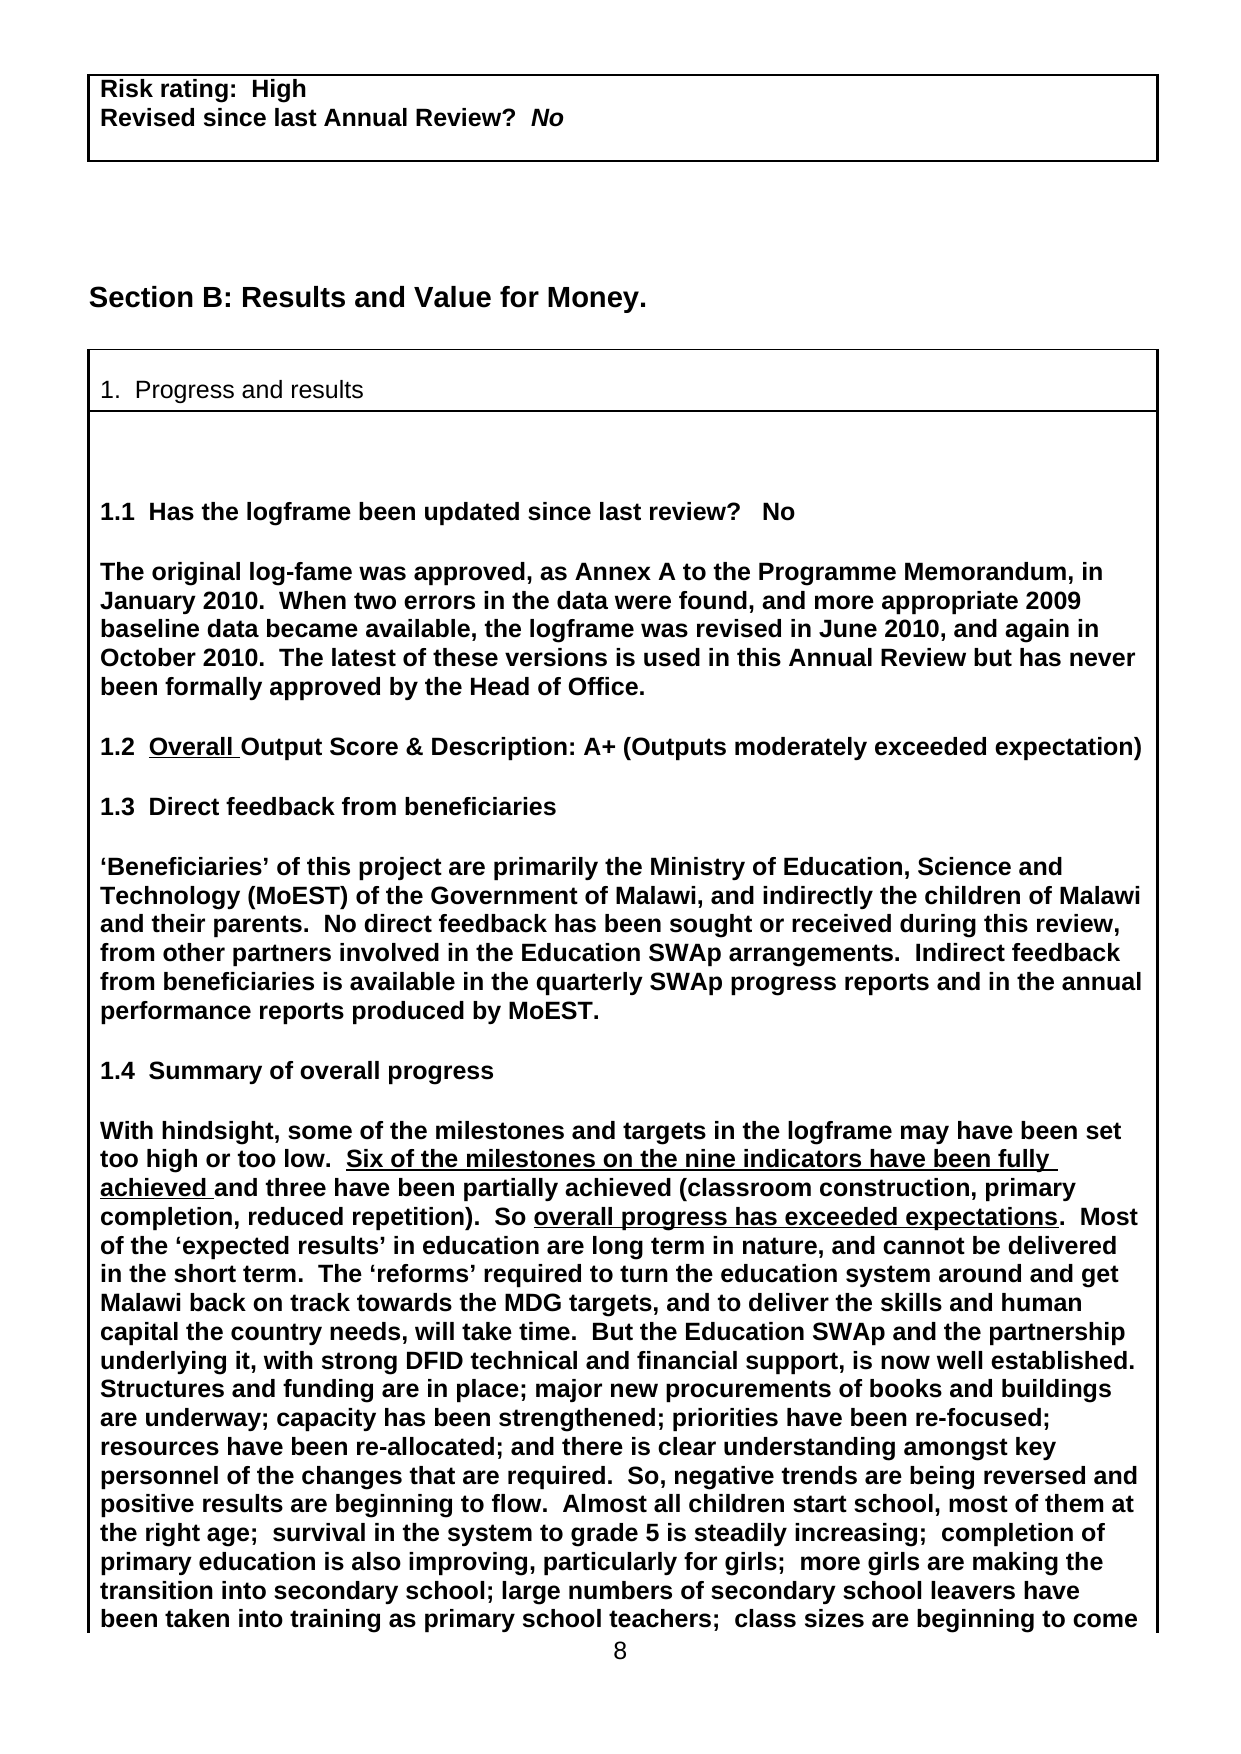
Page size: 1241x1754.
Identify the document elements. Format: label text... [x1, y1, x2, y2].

table_cell 1.1 Has the logframe been updated since last review? No The original log-fame was approved, as Annex A to the Programme Memorandum, in January 2010. When two errors in the data were found, and more appropriate 2009 baseline data became available, the logframe was revised in June 2010, and again in October 2010. The latest of these versions is used in this Annual Review but has never been formally approved by the Head of Office. 1.2 Overall Output Score & Description: A+ (Outputs moderately exceeded expectation) 1.3 Direct feedback from beneficiaries ‘Beneficiaries’ of this project are primarily the Ministry of Education, Science and Technology (MoEST) of the Government of Malawi, and indirectly the children of Malawi and their parents. No direct feedback has been sought or received during this review, from other partners involved in the Education SWAp arrangements. Indirect feedback from beneficiaries is available in the quarterly SWAp progress reports and in the annual performance reports produced by MoEST. [90, 472, 1156, 1031]
table_header 1. Progress and results [90, 350, 1156, 410]
table_cell Risk rating: High Revised since last Annual Review? No [90, 76, 1156, 160]
table_cell [90, 412, 1156, 472]
subtitle Section B: Results and Value for Money. [89, 280, 1152, 314]
table_cell 1.4 Summary of overall progress With hindsight, some of the milestones and targets in the logframe may have been set too high or too low. Six of the milestones on the nine indicators have been fully achieved and three have been partially achieved (classroom construction, primary completion, reduced repetition). So overall progress has exceeded expectations. Most of the ‘expected results’ in education are long term in nature, and cannot be delivered in the short term. The ‘reforms’ required to turn the education system around and get Malawi back on track towards the MDG targets, and to deliver the skills and human capital the country needs, will take time. But the Education SWAp and the partnership underlying it, with strong DFID technical and financial support, is now well established. Structures and funding are in place; major new procurements of books and buildings are underway; capacity has been strengthened; priorities have been re-focused; resources have been re-allocated; and there is clear understanding amongst key personnel of the changes that are required. So, negative trends are being reversed and positive results are beginning to flow. Almost all children start school, most of them at the right age; survival in the system to grade 5 is steadily increasing; completion of primary education is also improving, particularly for girls; more girls are making the transition into secondary school; large numbers of secondary school leavers have been taken into training as primary school teachers; class sizes are beginning to come [90, 1031, 1156, 1633]
